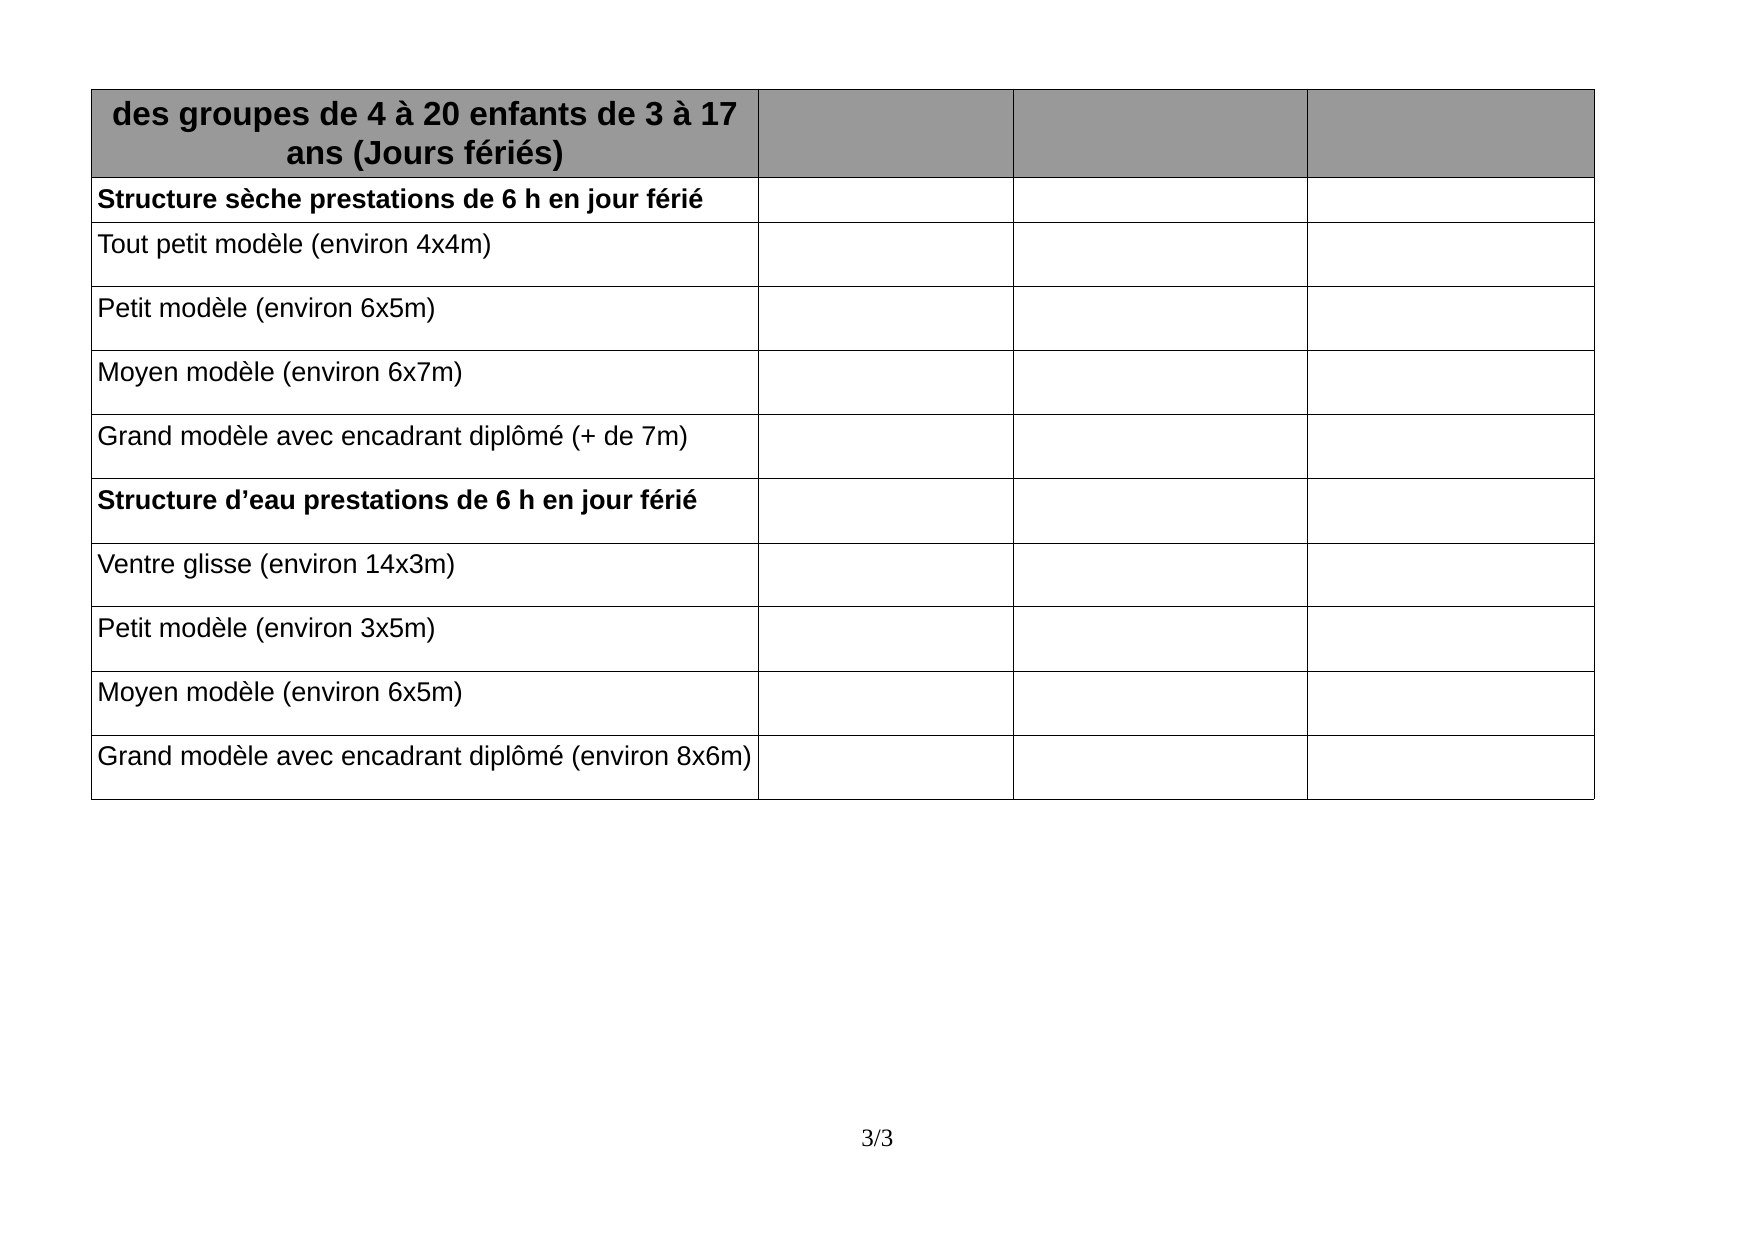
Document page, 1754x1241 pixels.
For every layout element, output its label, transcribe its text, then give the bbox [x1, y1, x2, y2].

table_cell [1014, 351, 1307, 414]
table_cell Ventre glisse (environ 14x3m) [92, 544, 758, 606]
table_cell Tout petit modèle (environ 4x4m) [92, 223, 758, 286]
table_cell [759, 351, 1013, 414]
table_cell [759, 178, 1013, 222]
table_cell [1308, 415, 1594, 478]
table_header [1308, 90, 1594, 177]
table_cell [1014, 544, 1307, 606]
table_cell Moyen modèle (environ 6x7m) [92, 351, 758, 414]
table_header [759, 90, 1013, 177]
table_cell [1014, 479, 1307, 542]
table_cell [1308, 736, 1594, 799]
table_cell [1308, 287, 1594, 350]
table_cell Structure sèche prestations de 6 h en jour férié [92, 178, 758, 222]
table_cell [759, 287, 1013, 350]
table_cell [1308, 178, 1594, 222]
table_header des groupes de 4 à 20 enfants de 3 à 17 ans (Jours fériés) [92, 90, 758, 177]
table_cell [1308, 607, 1594, 671]
table_cell [759, 736, 1013, 799]
table_cell Structure d’eau prestations de 6 h en jour férié [92, 479, 758, 542]
table_header [1014, 90, 1307, 177]
table_cell [759, 607, 1013, 671]
table_cell [1014, 607, 1307, 671]
table_cell [1014, 415, 1307, 478]
table_cell Moyen modèle (environ 6x5m) [92, 672, 758, 734]
table_cell [1014, 672, 1307, 734]
table_cell Petit modèle (environ 6x5m) [92, 287, 758, 350]
table_cell [759, 415, 1013, 478]
table_cell [1014, 287, 1307, 350]
table_cell [759, 672, 1013, 734]
table_cell Petit modèle (environ 3x5m) [92, 607, 758, 671]
table_cell [759, 223, 1013, 286]
table_cell [759, 479, 1013, 542]
table_cell [1308, 479, 1594, 542]
table_cell [759, 544, 1013, 606]
table_cell [1308, 672, 1594, 734]
table_cell Grand modèle avec encadrant diplômé (environ 8x6m) [92, 736, 758, 799]
table_cell Grand modèle avec encadrant diplômé (+ de 7m) [92, 415, 758, 478]
table_cell [1014, 736, 1307, 799]
table_cell [1014, 223, 1307, 286]
table_cell [1308, 544, 1594, 606]
table_cell [1014, 178, 1307, 222]
table_cell [1308, 223, 1594, 286]
table_cell [1308, 351, 1594, 414]
